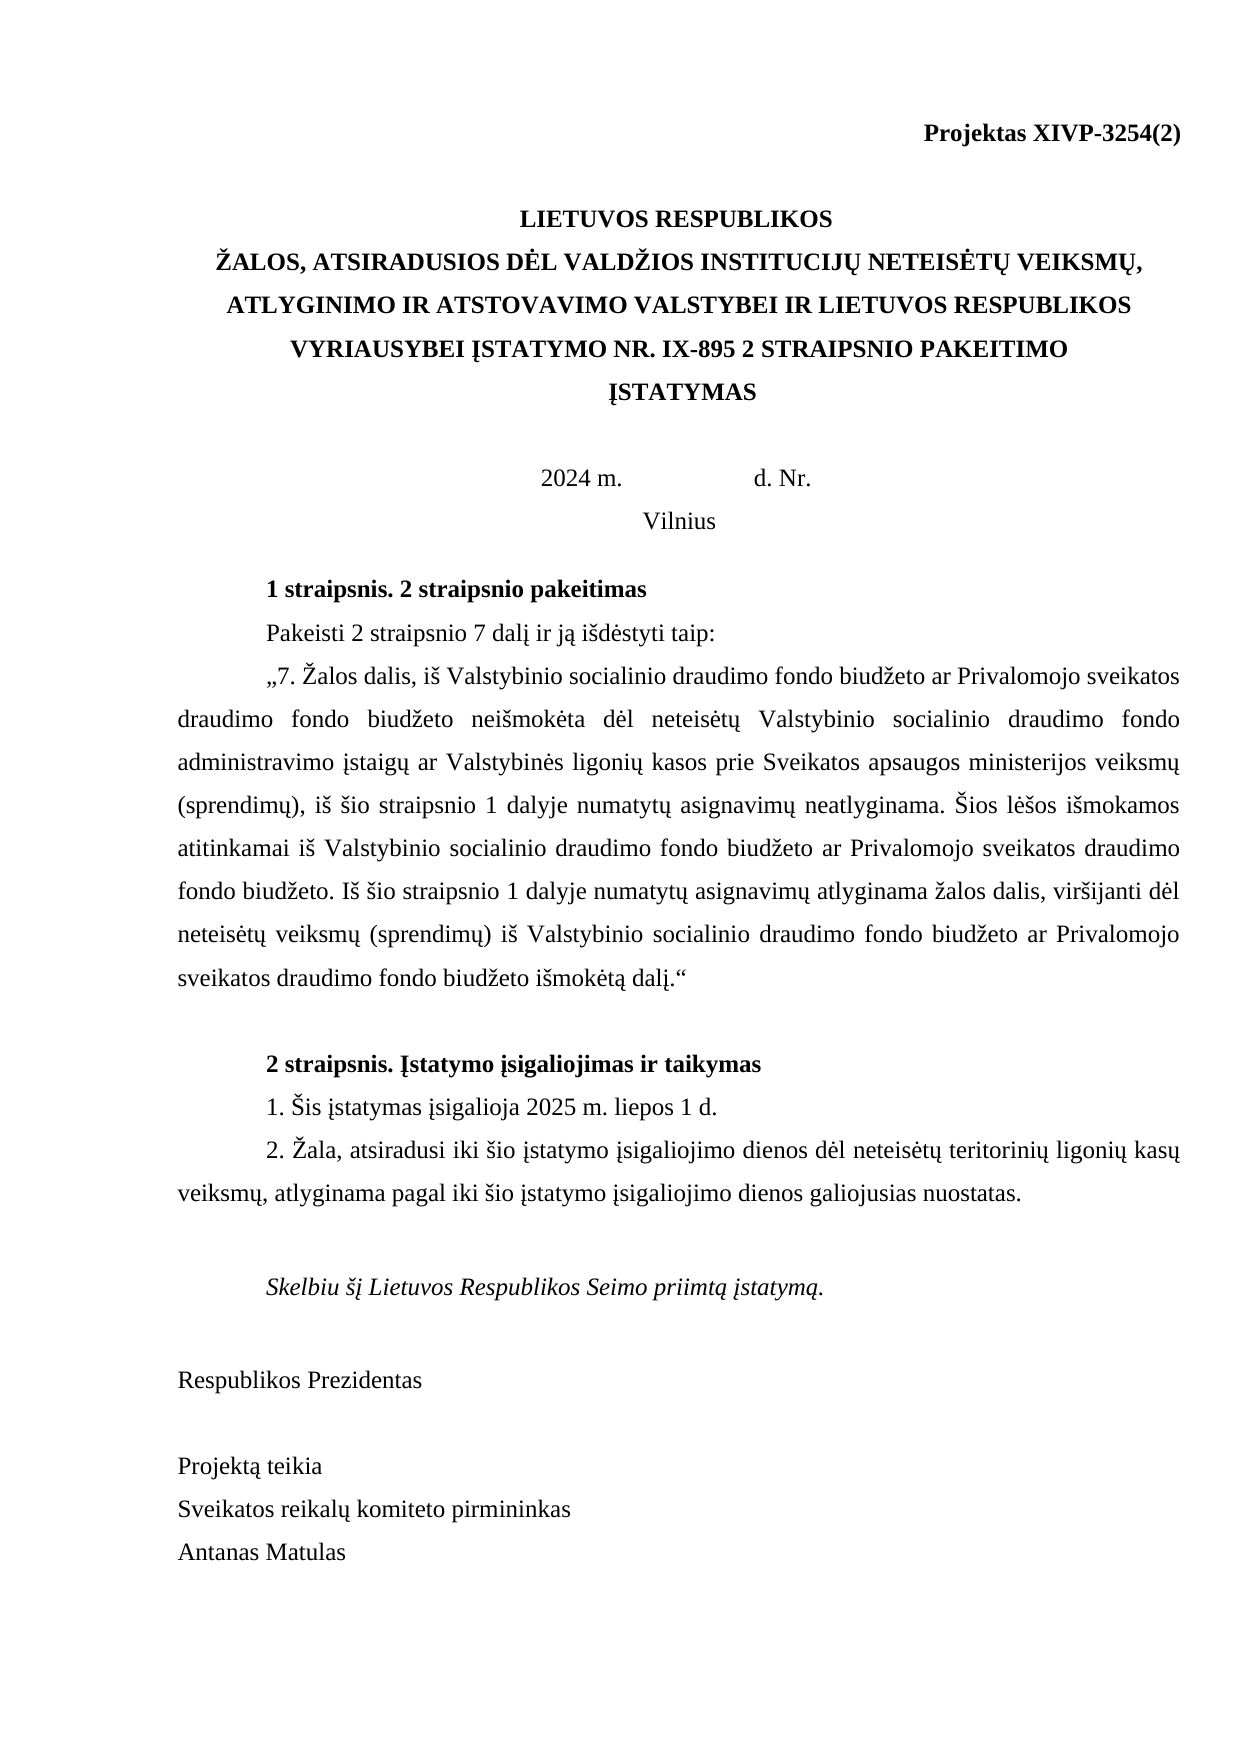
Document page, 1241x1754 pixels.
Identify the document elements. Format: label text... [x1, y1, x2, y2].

text „7. Žalos dalis, iš Valstybinio socialinio draudimo fondo biudžeto ar Privalomojo sveikatos draudimo fondo biudžeto neišmokėta dėl neteisėtų Valstybinio socialinio draudimo fondo administravimo įstaigų ar Valstybinės ligonių kasos prie Sveikatos apsaugos ministerijos veiksmų (sprendimų), iš šio straipsnio 1 dalyje numatytų asignavimų neatlyginama. Šios lėšos išmokamos atitinkamai iš Valstybinio socialinio draudimo fondo biudžeto ar Privalomojo sveikatos draudimo fondo biudžeto. Iš šio straipsnio 1 dalyje numatytų asignavimų atlyginama žalos dalis, viršijanti dėl neteisėtų veiksmų (sprendimų) iš Valstybinio socialinio draudimo fondo biudžeto ar Privalomojo sveikatos draudimo fondo biudžeto išmokėtą dalį.“ [177, 661, 1181, 991]
text Projektą teikia [177, 1451, 1181, 1480]
text Pakeisti 2 straipsnio 7 dalį ir ją išdėstyti taip: [177, 618, 1181, 646]
text 1 straipsnis. 2 straipsnio pakeitimas [177, 574, 1181, 603]
text Antanas Matulas [177, 1537, 1181, 1566]
text 2024 m. d. Nr. [177, 463, 1181, 492]
text 1. Šis įstatymas įsigalioja 2025 m. liepos 1 d. [177, 1092, 1181, 1121]
text 2 straipsnis. Įstatymo įsigaliojimas ir taikymas [177, 1049, 1181, 1078]
text Projektas XIVP-3254(2) [177, 118, 1181, 147]
text 2. Žala, atsiradusi iki šio įstatymo įsigaliojimo dienos dėl neteisėtų teritorinių ligonių kasų veiksmų, atlyginama pagal iki šio įstatymo įsigaliojimo dienos galiojusias nuostatas. [177, 1135, 1181, 1207]
text LIETUVOS RESPUBLIKOS [177, 204, 1181, 233]
text Skelbiu šį Lietuvos Respublikos Seimo priimtą įstatymą. [177, 1272, 1181, 1300]
text ĮSTATYMAS [177, 377, 1181, 406]
text Vilnius [177, 506, 1181, 535]
text Sveikatos reikalų komiteto pirmininkas [177, 1494, 1181, 1523]
text ŽALOS, ATSIRADUSIOS DĖL VALDŽIOS INSTITUCIJŲ NETEISĖTŲ VEIKSMŲ, ATLYGINIMO IR ATSTOVAVIMO VALSTYBEI IR LIETUVOS RESPUBLIKOS VYRIAUSYBEI ĮSTATYMO NR. IX-895 2 STRAIPSNIO PAKEITIMO [177, 247, 1181, 362]
text Respublikos Prezidentas [177, 1365, 1181, 1394]
